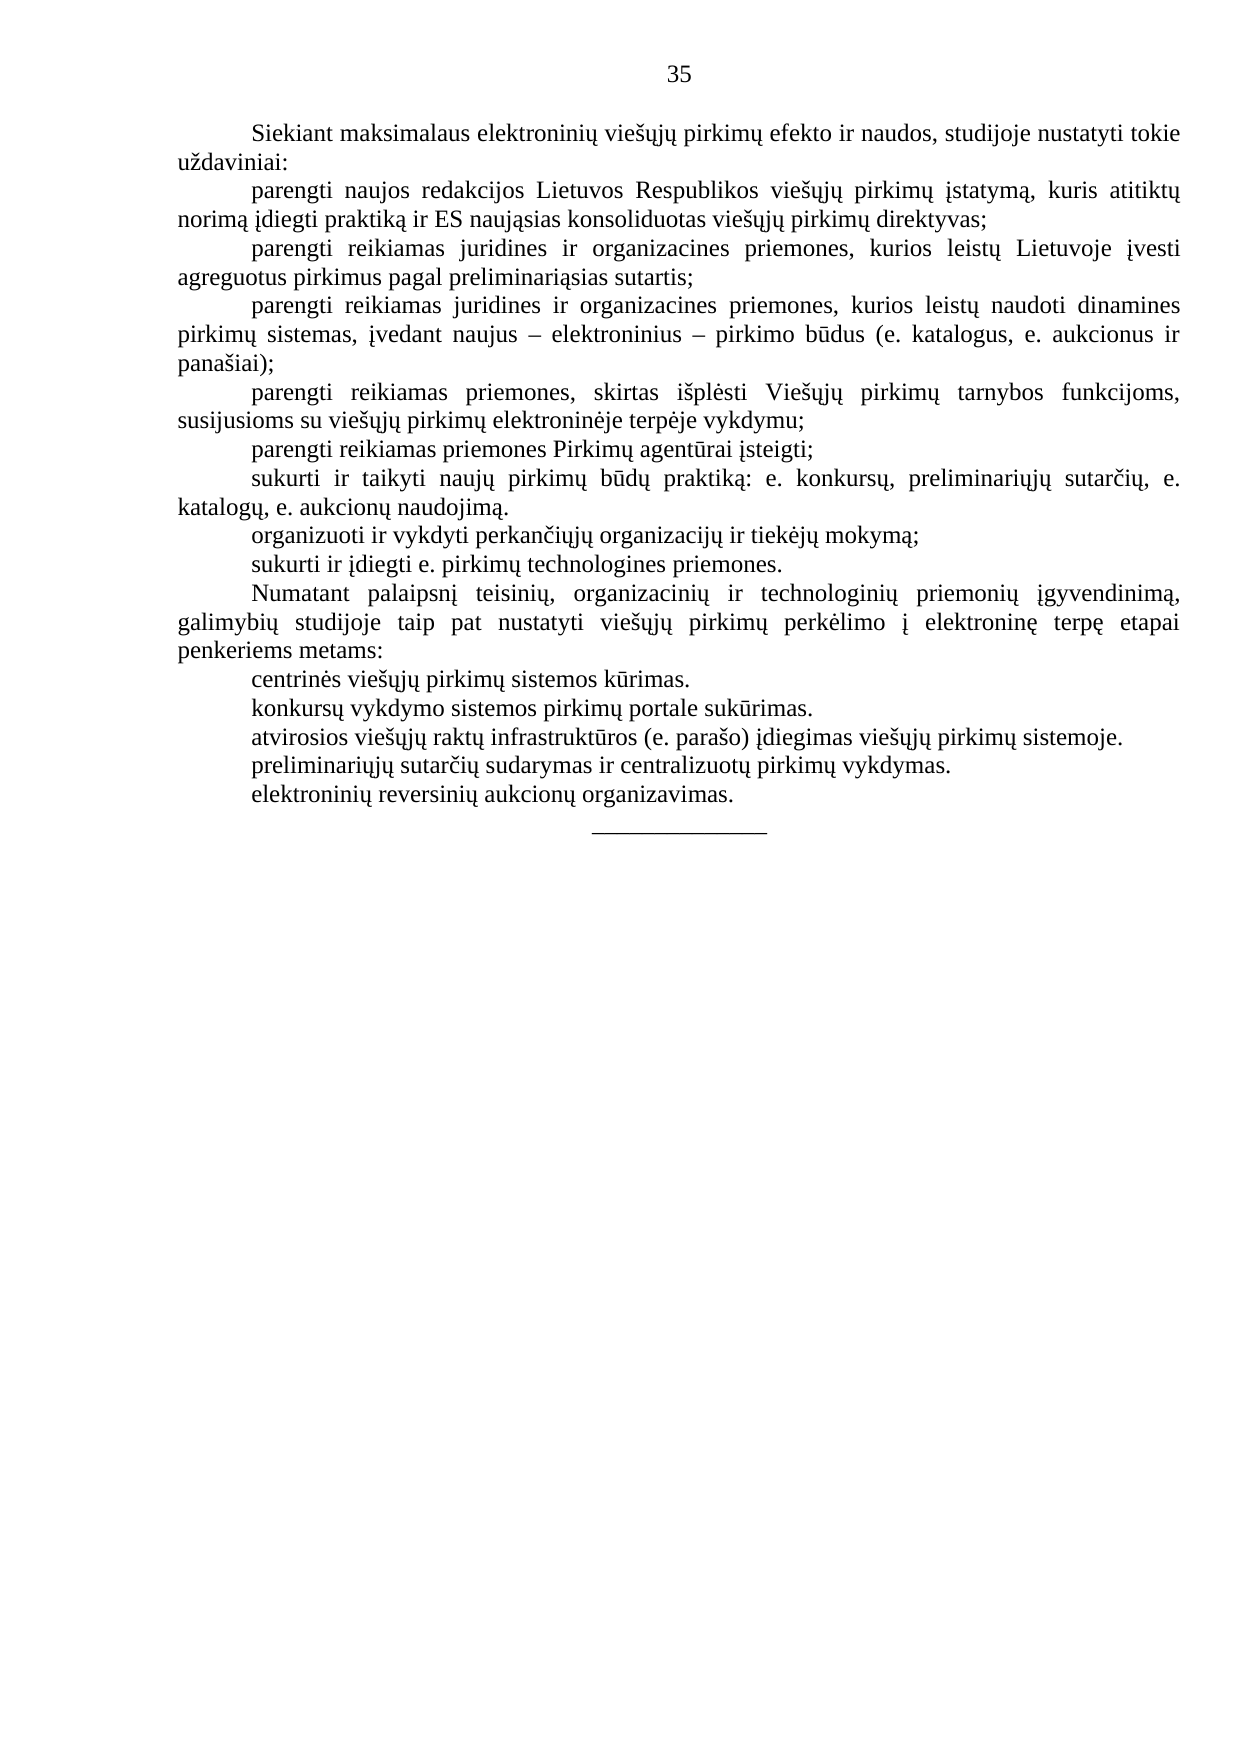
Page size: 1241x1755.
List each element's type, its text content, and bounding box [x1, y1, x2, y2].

text parengti reikiamas priemones, skirtas išplėsti Viešųjų pirkimų tarnybos funkcijoms, susijusioms su viešųjų pirkimų elektroninėje terpėje vykdymu; [177, 377, 1181, 434]
text sukurti ir taikyti naujų pirkimų būdų praktiką: e. konkursų, preliminariųjų sutarčių, e. katalogų, e. aukcionų naudojimą. [177, 463, 1181, 521]
text Siekiant maksimalaus elektroninių viešųjų pirkimų efekto ir naudos, studijoje nustatyti tokie uždaviniai: [177, 118, 1181, 176]
text sukurti ir įdiegti e. pirkimų technologines priemones. [177, 549, 1181, 578]
text atvirosios viešųjų raktų infrastruktūros (e. parašo) įdiegimas viešųjų pirkimų sistemoje. [177, 722, 1181, 751]
text parengti reikiamas juridines ir organizacines priemones, kurios leistų naudoti dinamines pirkimų sistemas, įvedant naujus – elektroninius – pirkimo būdus (e. katalogus, e. aukcionus ir panašiai); [177, 291, 1181, 377]
text organizuoti ir vykdyti perkančiųjų organizacijų ir tiekėjų mokymą; [177, 521, 1181, 549]
text preliminariųjų sutarčių sudarymas ir centralizuotų pirkimų vykdymas. [177, 751, 1181, 779]
text konkursų vykdymo sistemos pirkimų portale sukūrimas. [177, 693, 1181, 722]
text centrinės viešųjų pirkimų sistemos kūrimas. [177, 664, 1181, 693]
text parengti reikiamas juridines ir organizacines priemones, kurios leistų Lietuvoje įvesti agreguotus pirkimus pagal preliminariąsias sutartis; [177, 233, 1181, 291]
text ______________ [177, 808, 1181, 837]
text parengti reikiamas priemones Pirkimų agentūrai įsteigti; [177, 434, 1181, 463]
text parengti naujos redakcijos Lietuvos Respublikos viešųjų pirkimų įstatymą, kuris atitiktų norimą įdiegti praktiką ir ES naująsias konsoliduotas viešųjų pirkimų direktyvas; [177, 176, 1181, 233]
text Numatant palaipsnį teisinių, organizacinių ir technologinių priemonių įgyvendinimą, galimybių studijoje taip pat nustatyti viešųjų pirkimų perkėlimo į elektroninę terpę etapai penkeriems metams: [177, 578, 1181, 664]
text elektroninių reversinių aukcionų organizavimas. [177, 779, 1181, 808]
